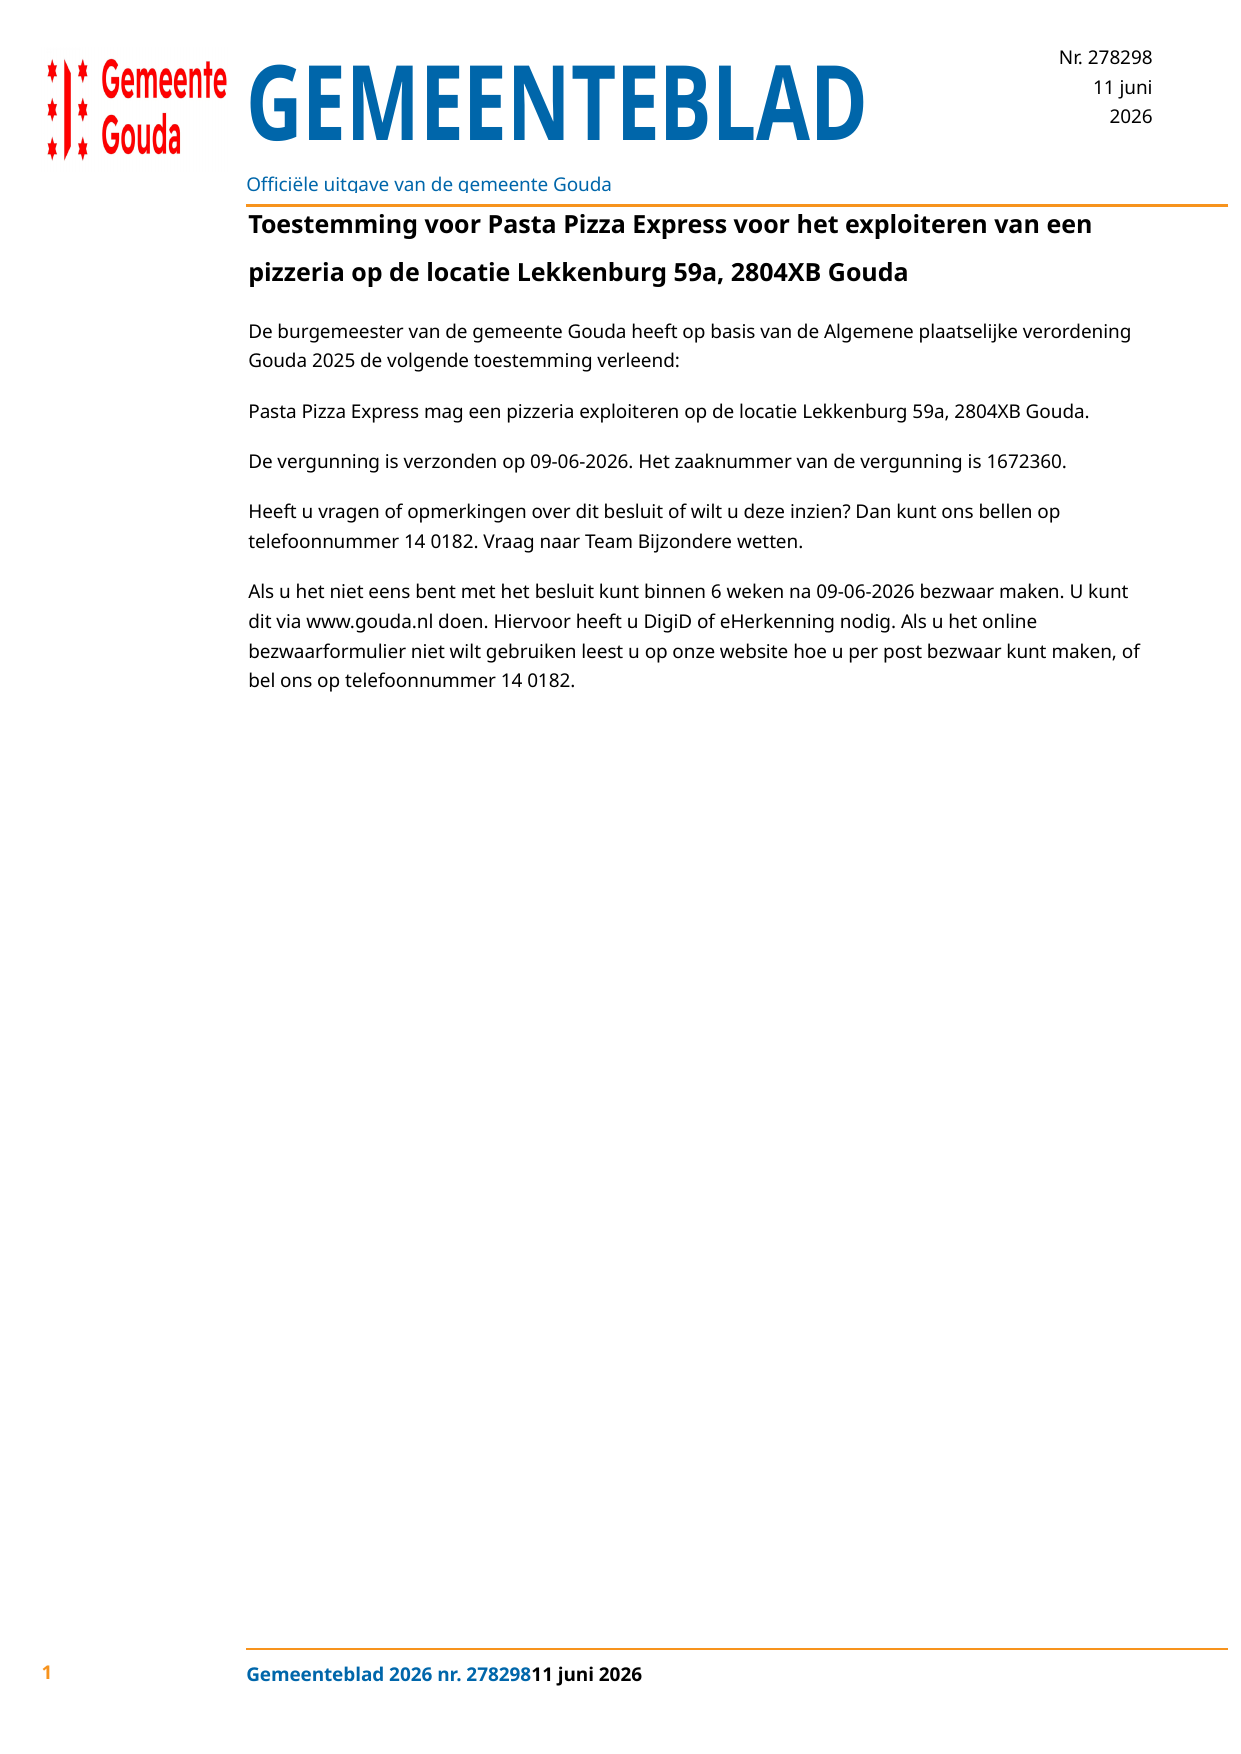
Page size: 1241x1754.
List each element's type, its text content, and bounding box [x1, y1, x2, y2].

text Toestemming voor Pasta Pizza Express voor het exploiteren van een pizzeria op de locatie Lekkenburg 59a, 2804XB Gouda [248, 207, 1152, 288]
picture [41, 47, 231, 172]
text De vergunning is verzonden op 09-06-2026. Het zaaknummer van de vergunning is 1672360. [248, 448, 1152, 474]
text Heeft u vragen of opmerkingen over dit besluit of wilt u deze inzien? Dan kunt ons bellen op telefoonnummer 14 0182. Vraag naar Team Bijzondere wetten. [248, 499, 1152, 554]
text Pasta Pizza Express mag een pizzeria exploiteren op de locatie Lekkenburg 59a, 2804XB Gouda. [248, 398, 1152, 424]
text Als u het niet eens bent met het besluit kunt binnen 6 weken na 09-06-2026 bezwaar maken. U kunt dit via www.gouda.nl doen. Hiervoor heeft u DigiD of eHerkenning nodig. Als u het online bezwaarformulier niet wilt gebruiken leest u op onze website hoe u per post bezwaar kunt maken, of bel ons op telefoonnummer 14 0182. [248, 579, 1152, 693]
text De burgemeester van de gemeente Gouda heeft op basis van de Algemene plaatselijke verordening Gouda 2025 de volgende toestemming verleend: [248, 318, 1152, 373]
